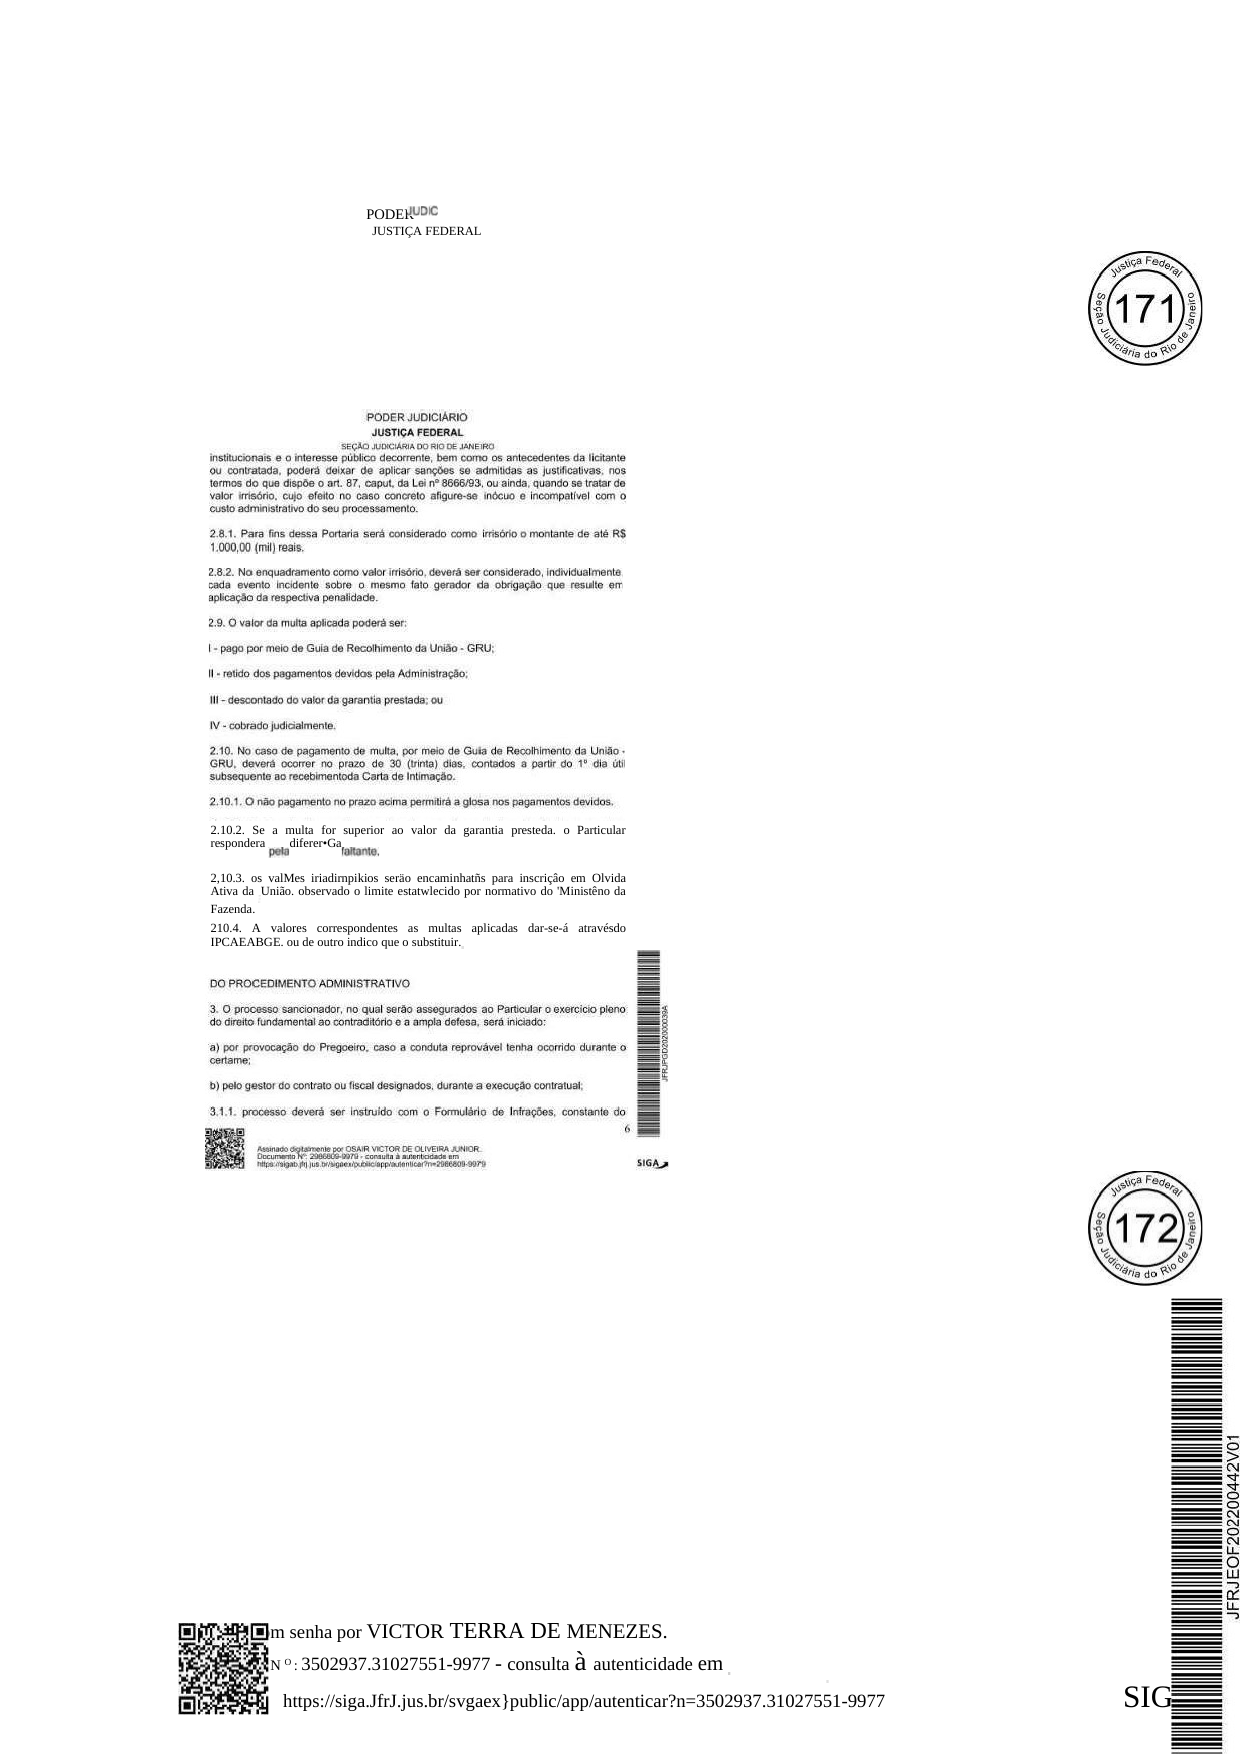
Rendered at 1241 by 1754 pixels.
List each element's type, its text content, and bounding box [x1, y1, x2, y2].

text 210.4. A valores correspondentes as multas aplicadas dar-se-á atravésdo IPCAEABGE. ou de outro indico que o substituir. [210, 922, 627, 949]
text 2.10.2. Se a multa for superior ao valor da garantia presteda. o Particular respondera diferer•Ga [210, 824, 627, 858]
text 2,10.3. os valMes iriadirnpikios seräo encaminhatñs para inscriçâo em Olvida Ativa da União. observado o limite estatwlecido por normativo do 'Ministêno da Fazenda. [210, 871, 627, 916]
